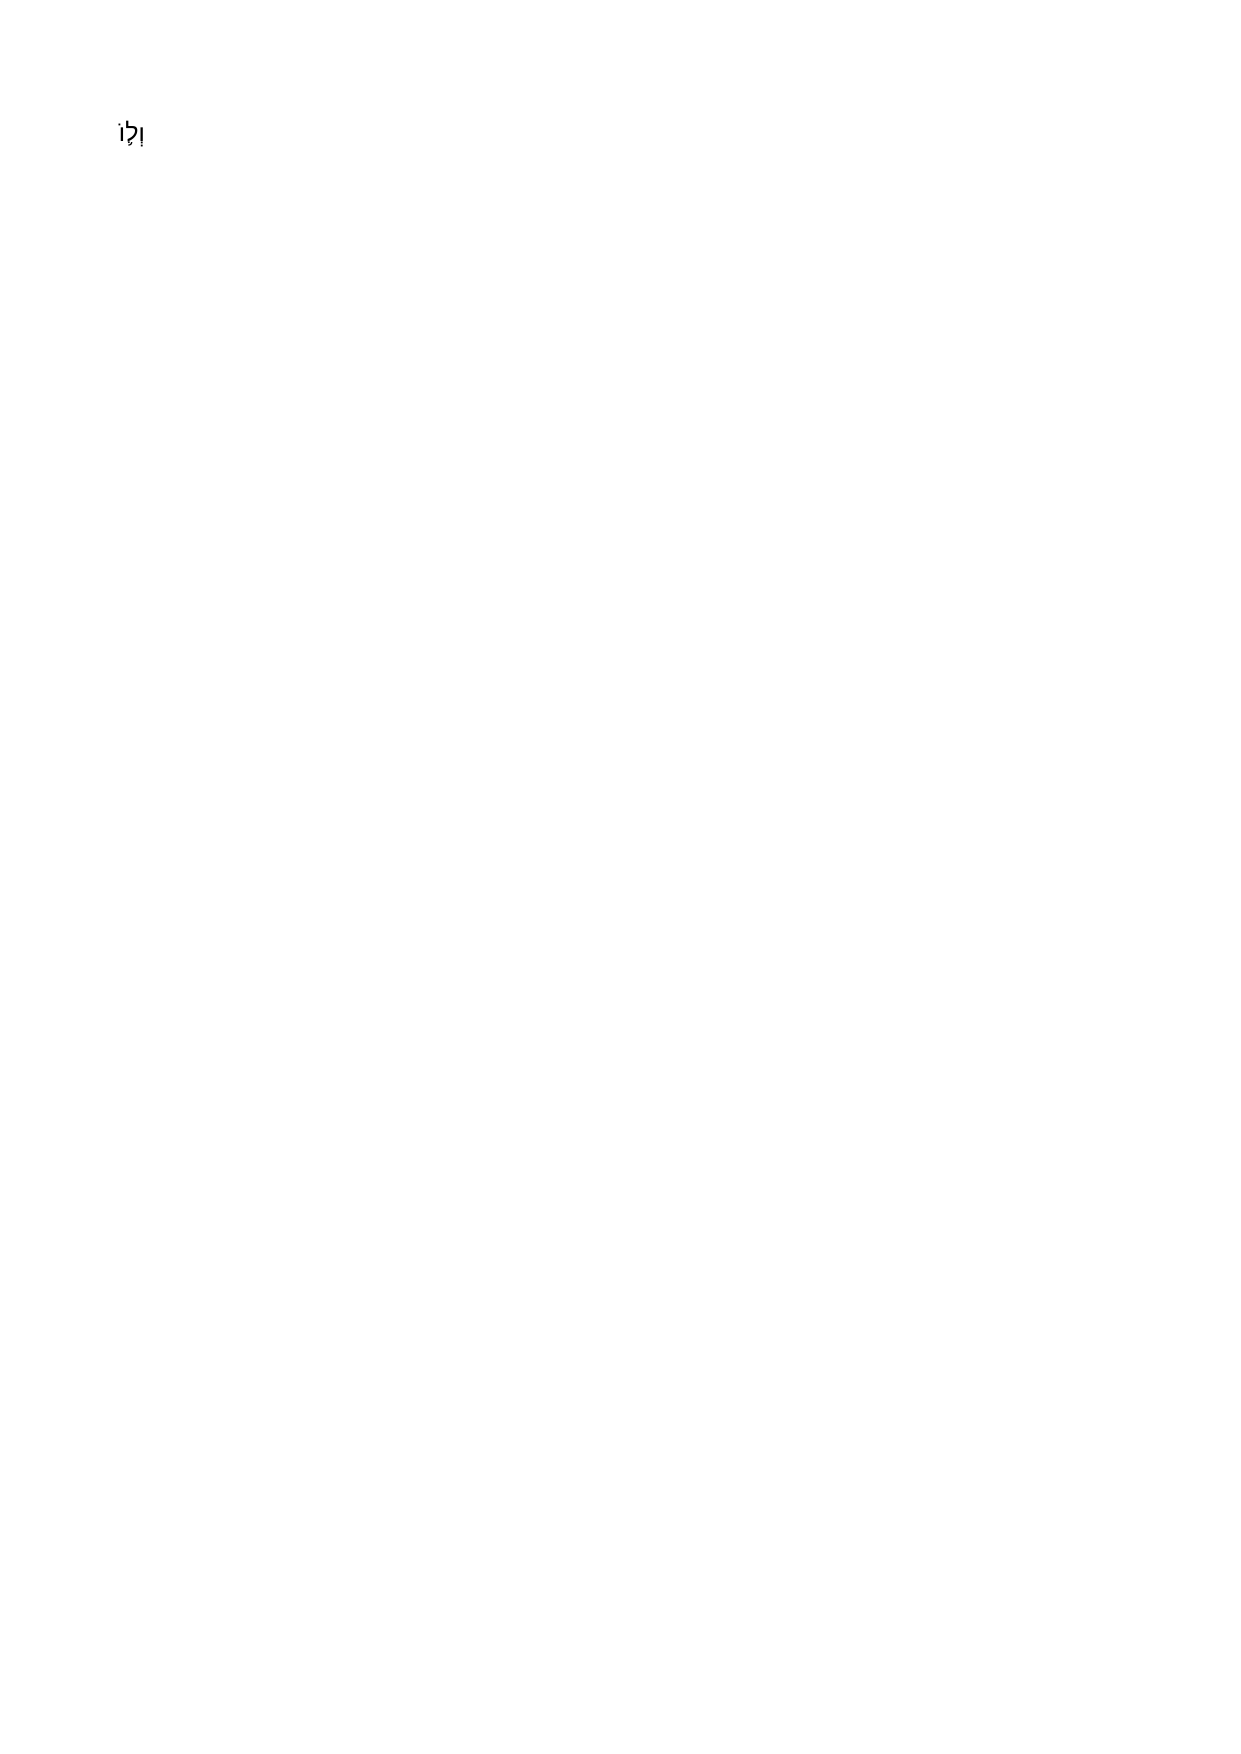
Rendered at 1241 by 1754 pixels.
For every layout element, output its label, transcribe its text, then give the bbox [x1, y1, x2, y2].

text וְל֛וֹ [118, 118, 1122, 147]
